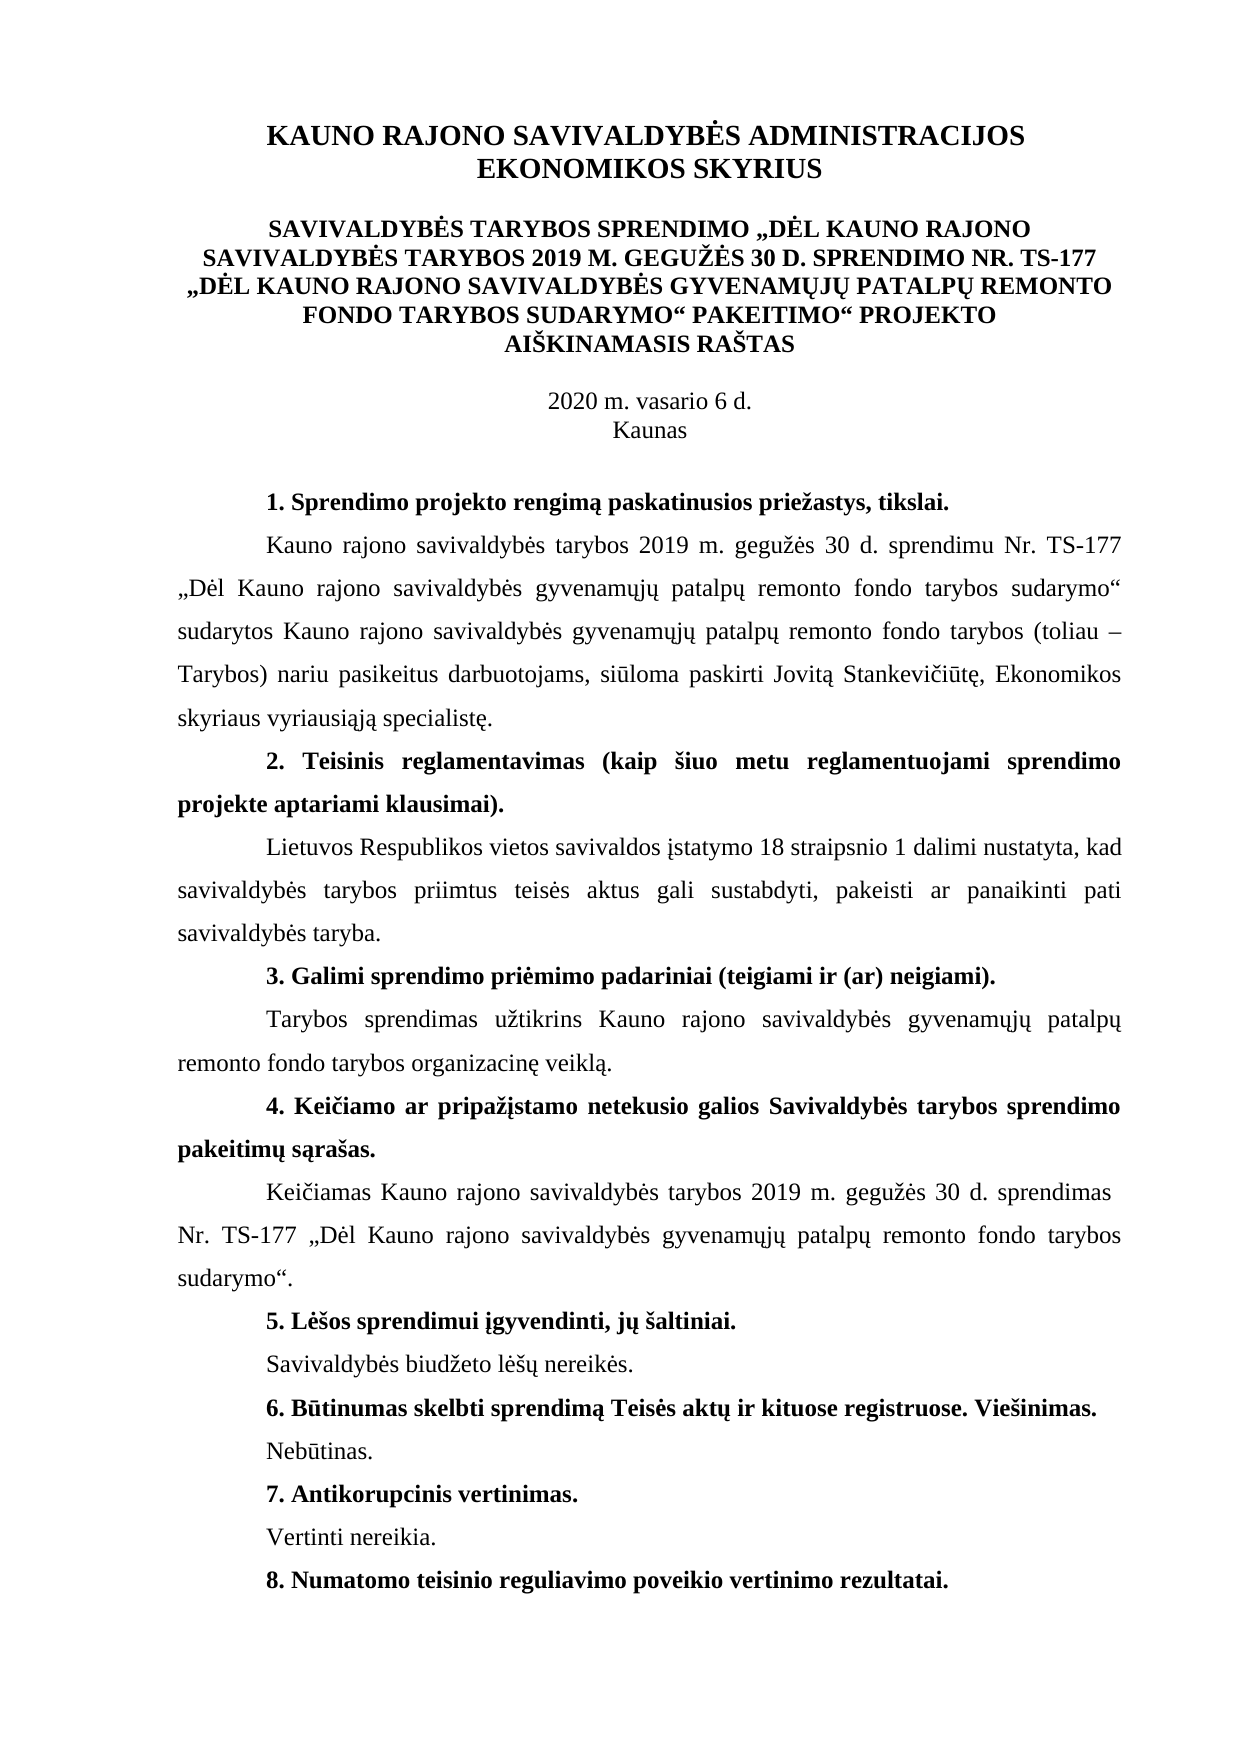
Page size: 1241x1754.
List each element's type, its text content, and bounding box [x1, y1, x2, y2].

text SAVIVALDYBĖS TARYBOS SPRENDIMO „DĖL KAUNO RAJONO SAVIVALDYBĖS TARYBOS 2019 M. GEGUŽĖS 30 D. SPRENDIMO NR. TS-177 „DĖL KAUNO RAJONO SAVIVALDYBĖS GYVENAMŲJŲ PATALPŲ REMONTO FONDO TARYBOS SUDARYMO“ PAKEITIMO“ PROJEKTO [177, 214, 1122, 329]
text 7. Antikorupcinis vertinimas. [177, 1479, 1122, 1508]
text Keičiamas Kauno rajono savivaldybės tarybos 2019 m. gegužės 30 d. sprendimas Nr. TS-177 „Dėl Kauno rajono savivaldybės gyvenamųjų patalpų remonto fondo tarybos sudarymo“. [177, 1177, 1122, 1292]
text EKONOMIKOS SKYRIUS [177, 152, 1122, 185]
text Savivaldybės biudžeto lėšų nereikės. [177, 1349, 1122, 1378]
text Kauno rajono savivaldybės tarybos 2019 m. gegužės 30 d. sprendimu Nr. TS-177 „Dėl Kauno rajono savivaldybės gyvenamųjų patalpų remonto fondo tarybos sudarymo“ sudarytos Kauno rajono savivaldybės gyvenamųjų patalpų remonto fondo tarybos (toliau – Tarybos) nariu pasikeitus darbuotojams, siūloma paskirti Jovitą Stankevičiūtę, Ekonomikos skyriaus vyriausiąją specialistę. [177, 530, 1122, 731]
text 4. Keičiamo ar pripažįstamo netekusio galios Savivaldybės tarybos sprendimo pakeitimų sąrašas. [177, 1091, 1122, 1163]
text Nebūtinas. [177, 1436, 1122, 1464]
text 1. Sprendimo projekto rengimą paskatinusios priežastys, tikslai. [177, 487, 1122, 516]
text Lietuvos Respublikos vietos savivaldos įstatymo 18 straipsnio 1 dalimi nustatyta, kad savivaldybės tarybos priimtus teisės aktus gali sustabdyti, pakeisti ar panaikinti pati savivaldybės taryba. [177, 832, 1122, 947]
text 5. Lėšos sprendimui įgyvendinti, jų šaltiniai. [177, 1306, 1122, 1335]
text 6. Būtinumas skelbti sprendimą Teisės aktų ir kituose registruose. Viešinimas. [177, 1393, 1122, 1421]
text 8. Numatomo teisinio reguliavimo poveikio vertinimo rezultatai. [177, 1565, 1122, 1594]
text AIŠKINAMASIS RAŠTAS [177, 329, 1122, 358]
text Vertinti nereikia. [177, 1522, 1122, 1551]
text 3. Galimi sprendimo priėmimo padariniai (teigiami ir (ar) neigiami). [177, 961, 1122, 990]
text KAUNO RAJONO SAVIVALDYBĖS ADMINISTRACIJOS [177, 118, 1122, 152]
text 2020 m. vasario 6 d. [177, 386, 1122, 415]
text Kaunas [177, 415, 1122, 444]
text Tarybos sprendimas užtikrins Kauno rajono savivaldybės gyvenamųjų patalpų remonto fondo tarybos organizacinę veiklą. [177, 1004, 1122, 1076]
text 2. Teisinis reglamentavimas (kaip šiuo metu reglamentuojami sprendimo projekte aptariami klausimai). [177, 746, 1122, 818]
